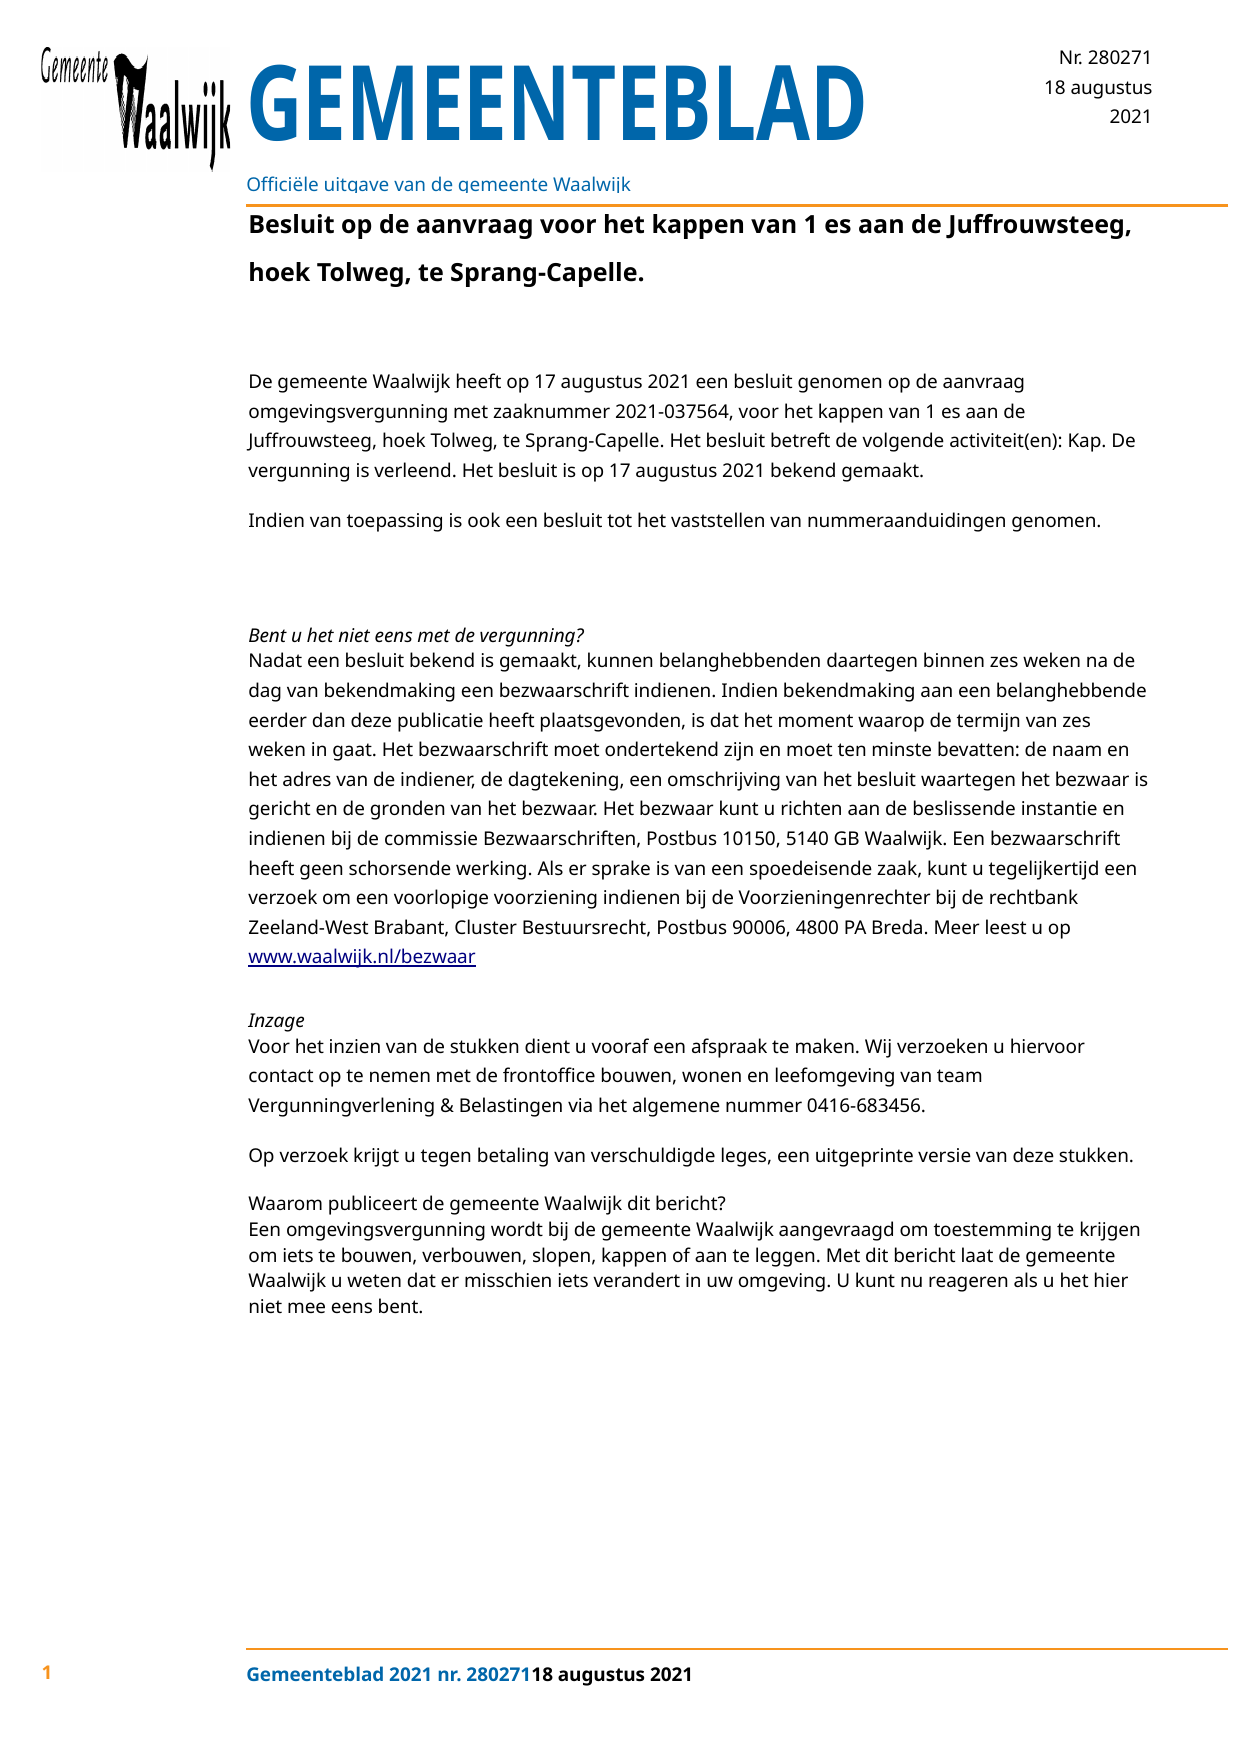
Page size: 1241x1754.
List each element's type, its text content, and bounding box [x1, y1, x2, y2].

text Waarom publiceert de gemeente Waalwijk dit bericht? [248, 1191, 1152, 1216]
text Een omgevingsvergunning wordt bij de gemeente Waalwijk aangevraagd om toestemming te krijgen om iets te bouwen, verbouwen, slopen, kappen of aan te leggen. Met dit bericht laat de gemeente Waalwijk u weten dat er misschien iets verandert in uw omgeving. U kunt nu reageren als u het hier niet mee eens bent. [248, 1216, 1152, 1319]
text Inzage [248, 1007, 1152, 1033]
text Bent u het niet eens met de vergunning? [248, 622, 1152, 648]
text Nadat een besluit bekend is gemaakt, kunnen belanghebbenden daartegen binnen zes weken na de dag van bekendmaking een bezwaarschrift indienen. Indien bekendmaking aan een belanghebbende eerder dan deze publicatie heeft plaatsgevonden, is dat het moment waarop de termijn van zes weken in gaat. Het bezwaarschrift moet ondertekend zijn en moet ten minste bevatten: de naam en het adres van de indiener, de dagtekening, een omschrijving van het besluit waartegen het bezwaar is gericht en de gronden van het bezwaar. Het bezwaar kunt u richten aan de beslissende instantie en indienen bij de commissie Bezwaarschriften, Postbus 10150, 5140 GB Waalwijk. Een bezwaarschrift heeft geen schorsende werking. Als er sprake is van een spoedeisende zaak, kunt u tegelijkertijd een verzoek om een voorlopige voorziening indienen bij de Voorzieningenrechter bij de rechtbank Zeeland-West Brabant, Cluster Bestuursrecht, Postbus 90006, 4800 PA Breda. Meer leest u op www.waalwijk.nl/bezwaar [248, 648, 1152, 969]
picture [41, 47, 231, 172]
text Indien van toepassing is ook een besluit tot het vaststellen van nummeraanduidingen genomen. [248, 507, 1152, 533]
text De gemeente Waalwijk heeft op 17 augustus 2021 een besluit genomen op de aanvraag omgevingsvergunning met zaaknummer 2021-037564, voor het kappen van 1 es aan de Juffrouwsteeg, hoek Tolweg, te Sprang-Capelle. Het besluit betreft de volgende activiteit(en): Kap. De vergunning is verleend. Het besluit is op 17 augustus 2021 bekend gemaakt. [248, 368, 1152, 483]
text Voor het inzien van de stukken dient u vooraf een afspraak te maken. Wij verzoeken u hiervoor contact op te nemen met de frontoffice bouwen, wonen en leefomgeving van team Vergunningverlening & Belastingen via het algemene nummer 0416-683456. [248, 1033, 1152, 1118]
text Besluit op de aanvraag voor het kappen van 1 es aan de Juffrouwsteeg, hoek Tolweg, te Sprang-Capelle. [248, 207, 1152, 288]
text Op verzoek krijgt u tegen betaling van verschuldigde leges, een uitgeprinte versie van deze stukken. [248, 1143, 1152, 1168]
